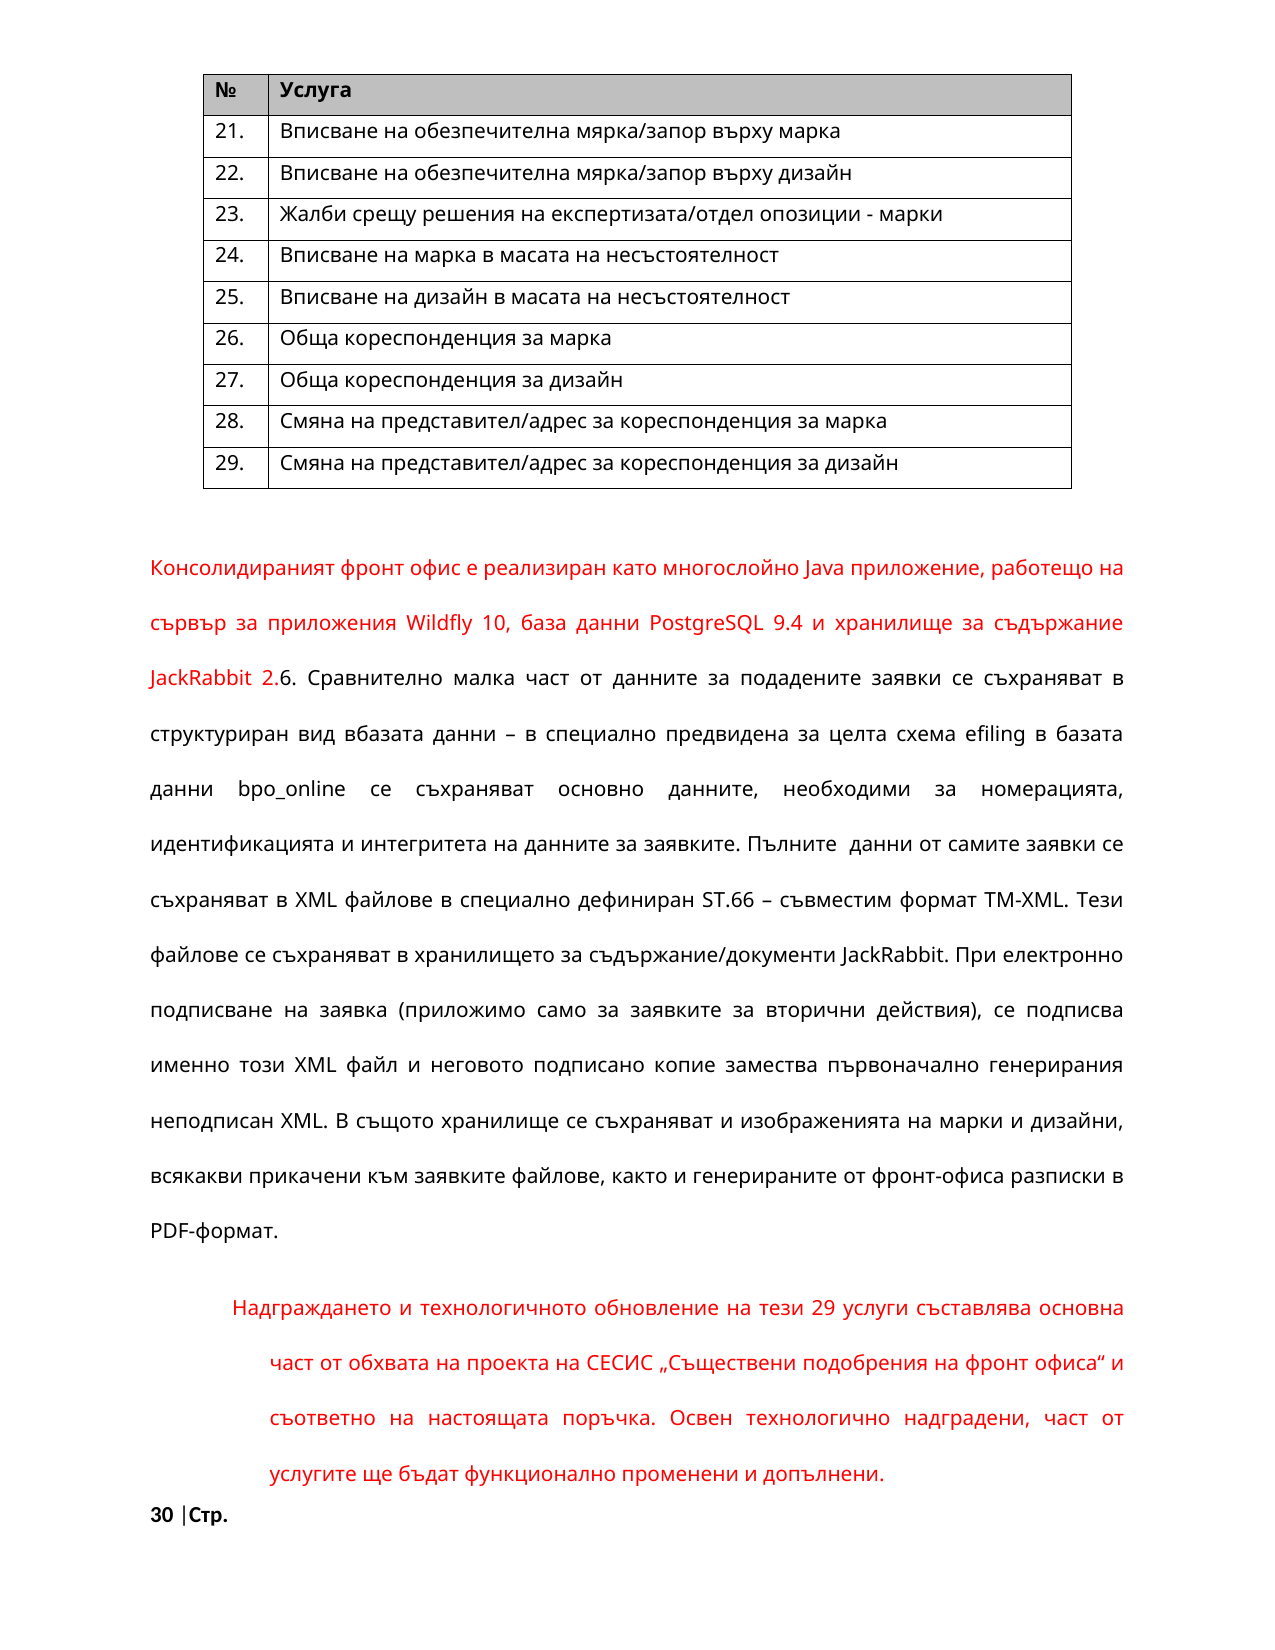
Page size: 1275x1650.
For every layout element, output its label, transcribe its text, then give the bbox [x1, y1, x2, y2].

table_cell [204, 116, 268, 157]
table_cell [204, 158, 268, 198]
table_cell [204, 199, 268, 239]
table_cell Обща кореспонденция за дизайн [269, 365, 1071, 405]
text Надграждането и технологичното обновление на тези 29 услуги съставлява основна част от обхвата на проекта на СЕСИС „Съществени подобрения на фронт офиса“ и съответно на настоящата поръчка. Освен технологично надградени, част от услугите ще бъдат функционално променени и допълнени. [232, 1293, 1125, 1496]
table_cell [204, 365, 268, 405]
table_header № [204, 75, 268, 115]
table_cell [204, 241, 268, 281]
table_cell [204, 282, 268, 322]
table_cell Вписване на обезпечителна мярка/запор върху дизайн [269, 158, 1071, 198]
table_header Услуга [269, 75, 1071, 115]
table_cell Смяна на представител/адрес за кореспонденция за марка [269, 406, 1071, 447]
table_cell [204, 406, 268, 447]
table_cell Обща кореспонденция за марка [269, 324, 1071, 364]
table_cell [204, 448, 268, 488]
table_cell Вписване на марка в масата на несъстоятелност [269, 241, 1071, 281]
text Консолидираният фронт офис е реализиран като многослойно Java приложение, работещо на сървър за приложения Wildfly 10, база данни PostgreSQL 9.4 и хранилище за съдържание JackRabbit 2.6. Сравнително малка част от данните за подадените заявки се съхраняват в структуриран вид вбазата данни – в специално предвидена за целта схема efiling в базата данни bpo_online се съхраняват основно данните, необходими за номерацията, идентификацията и интегритета на данните за заявките. Пълните данни от самите заявки се съхраняват в XML файлове в специално дефиниран ST.66 – съвместим формат TM-XML. Тези файлове се съхраняват в хранилището за съдържание/документи JackRabbit. При електронно подписване на заявка (приложимо само за заявките за вторични действия), се подписва именно този XML файл и неговото подписано копие замества първоначално генерирания неподписан XML. В същото хранилище се съхраняват и изображенията на марки и дизайни, всякакви прикачени към заявките файлове, както и генерираните от фронт-офиса разписки в PDF-формат. [150, 553, 1125, 1253]
table_cell Жалби срещу решения на експертизата/отдел опозиции - марки [269, 199, 1071, 239]
table_cell Вписване на обезпечителна мярка/запор върху марка [269, 116, 1071, 157]
table_cell Смяна на представител/адрес за кореспонденция за дизайн [269, 448, 1071, 488]
table_cell [204, 324, 268, 364]
table_cell Вписване на дизайн в масата на несъстоятелност [269, 282, 1071, 322]
